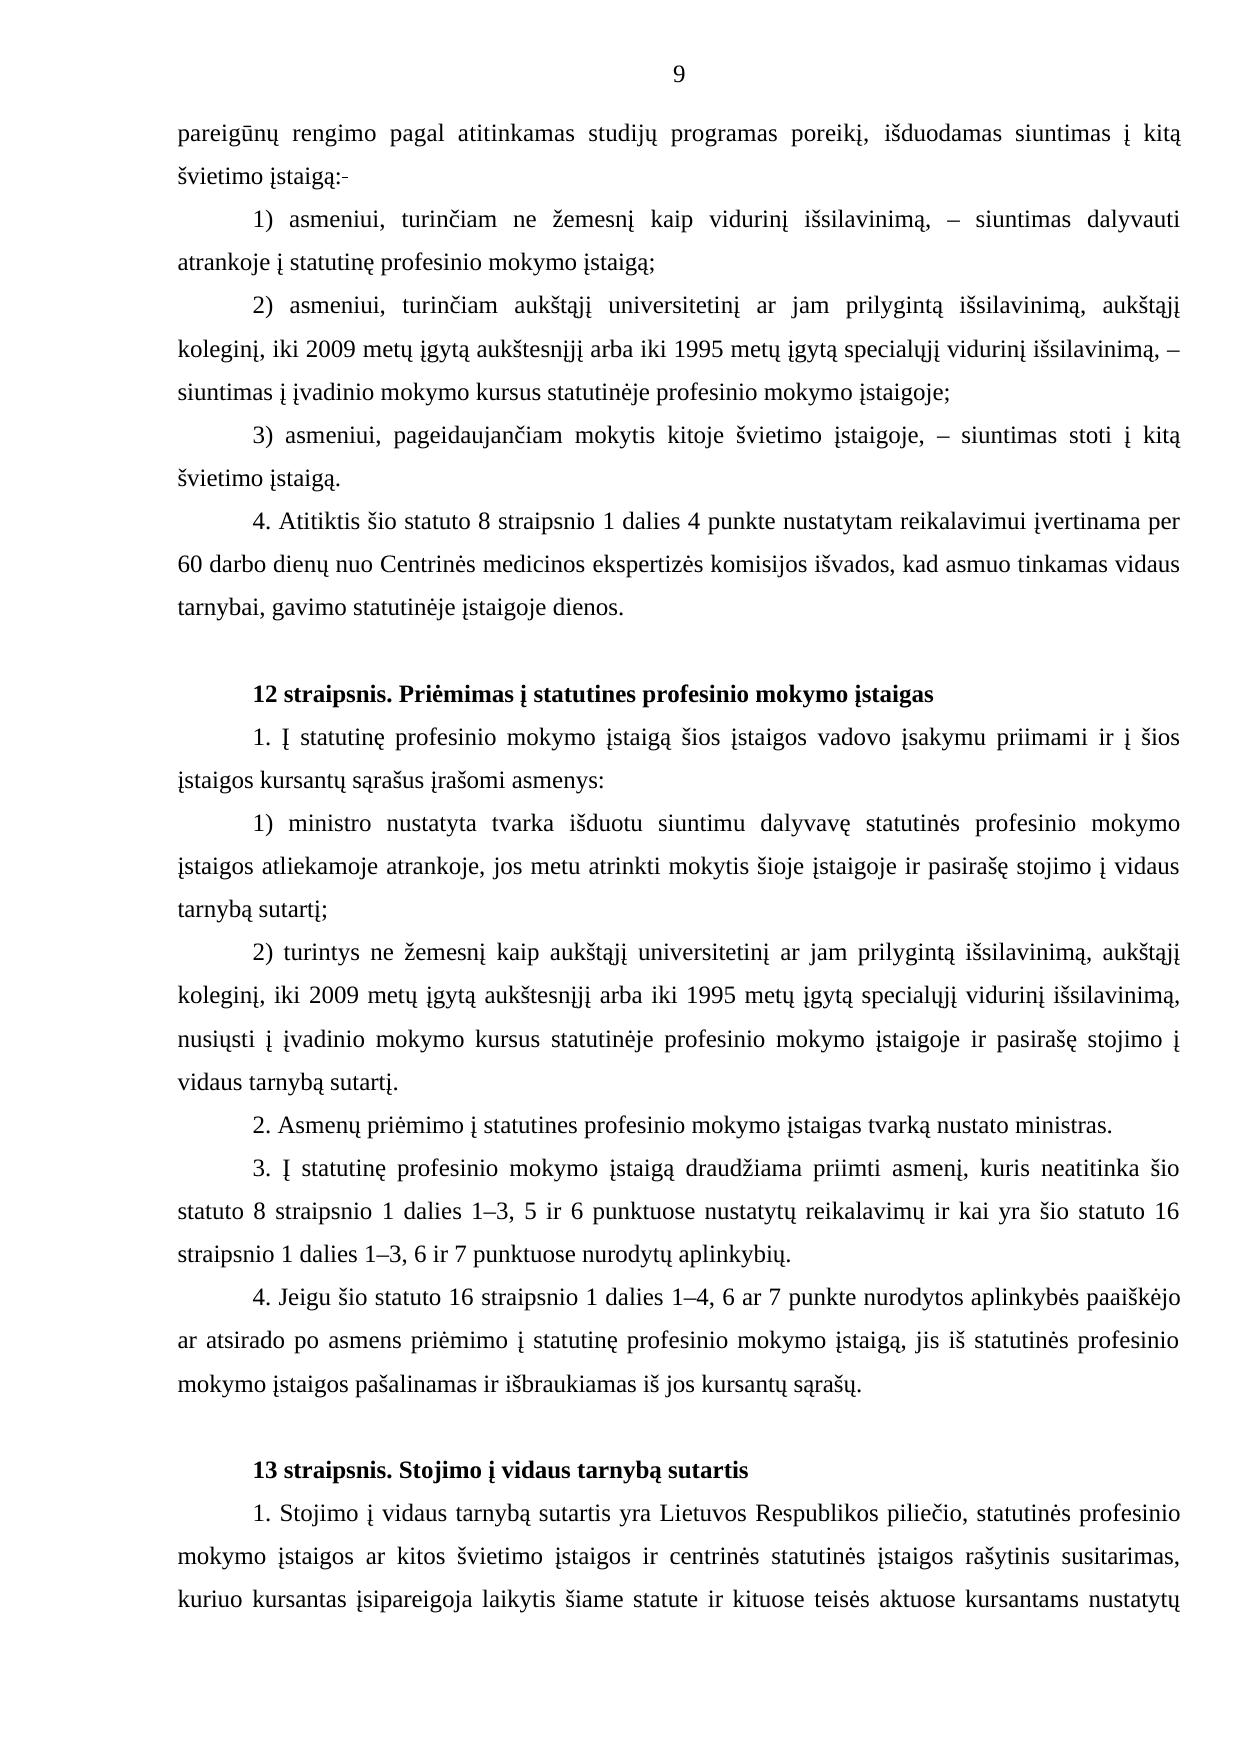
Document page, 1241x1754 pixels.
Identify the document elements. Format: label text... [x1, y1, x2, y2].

text 1) asmeniui, turinčiam ne žemesnį kaip vidurinį išsilavinimą, – siuntimas dalyvauti atrankoje į statutinę profesinio mokymo įstaigą; [177, 204, 1181, 276]
text 13 straipsnis. Stojimo į vidaus tarnybą sutartis [177, 1455, 1181, 1484]
text 3. Į statutinę profesinio mokymo įstaigą draudžiama priimti asmenį, kuris neatitinka šio statuto 8 straipsnio 1 dalies 1–3, 5 ir 6 punktuose nustatytų reikalavimų ir kai yra šio statuto 16 straipsnio 1 dalies 1–3, 6 ir 7 punktuose nurodytų aplinkybių. [177, 1153, 1181, 1268]
text 1. Į statutinę profesinio mokymo įstaigą šios įstaigos vadovo įsakymu priimami ir į šios įstaigos kursantų sąrašus įrašomi asmenys: [177, 722, 1181, 794]
text 3) asmeniui, pageidaujančiam mokytis kitoje švietimo įstaigoje, – siuntimas stoti į kitą švietimo įstaigą. [177, 420, 1181, 492]
text 12 straipsnis. Priėmimas į statutines profesinio mokymo įstaigas [177, 679, 1181, 707]
text pareigūnų rengimo pagal atitinkamas studijų programas poreikį, išduodamas siuntimas į kitą švietimo įstaigą: [177, 118, 1181, 190]
text 2. Asmenų priėmimo į statutines profesinio mokymo įstaigas tvarką nustato ministras. [177, 1110, 1181, 1139]
text 1. Stojimo į vidaus tarnybą sutartis yra Lietuvos Respublikos piliečio, statutinės profesinio mokymo įstaigos ar kitos švietimo įstaigos ir centrinės statutinės įstaigos rašytinis susitarimas, kuriuo kursantas įsipareigoja laikytis šiame statute ir kituose teisės aktuose kursantams nustatytų [177, 1498, 1181, 1613]
text 4. Atitiktis šio statuto 8 straipsnio 1 dalies 4 punkte nustatytam reikalavimui įvertinama per 60 darbo dienų nuo Centrinės medicinos ekspertizės komisijos išvados, kad asmuo tinkamas vidaus tarnybai, gavimo statutinėje įstaigoje dienos. [177, 506, 1181, 621]
text 2) asmeniui, turinčiam aukštąjį universitetinį ar jam prilygintą išsilavinimą, aukštąjį koleginį, iki 2009 metų įgytą aukštesnįjį arba iki 1995 metų įgytą specialųjį vidurinį išsilavinimą, – siuntimas į įvadinio mokymo kursus statutinėje profesinio mokymo įstaigoje; [177, 291, 1181, 406]
text 4. Jeigu šio statuto 16 straipsnio 1 dalies 1–4, 6 ar 7 punkte nurodytos aplinkybės paaiškėjo ar atsirado po asmens priėmimo į statutinę profesinio mokymo įstaigą, jis iš statutinės profesinio mokymo įstaigos pašalinamas ir išbraukiamas iš jos kursantų sąrašų. [177, 1282, 1181, 1397]
text 2) turintys ne žemesnį kaip aukštąjį universitetinį ar jam prilygintą išsilavinimą, aukštąjį koleginį, iki 2009 metų įgytą aukštesnįjį arba iki 1995 metų įgytą specialųjį vidurinį išsilavinimą, nusiųsti į įvadinio mokymo kursus statutinėje profesinio mokymo įstaigoje ir pasirašę stojimo į vidaus tarnybą sutartį. [177, 937, 1181, 1096]
text 1) ministro nustatyta tvarka išduotu siuntimu dalyvavę statutinės profesinio mokymo įstaigos atliekamoje atrankoje, jos metu atrinkti mokytis šioje įstaigoje ir pasirašę stojimo į vidaus tarnybą sutartį; [177, 808, 1181, 923]
